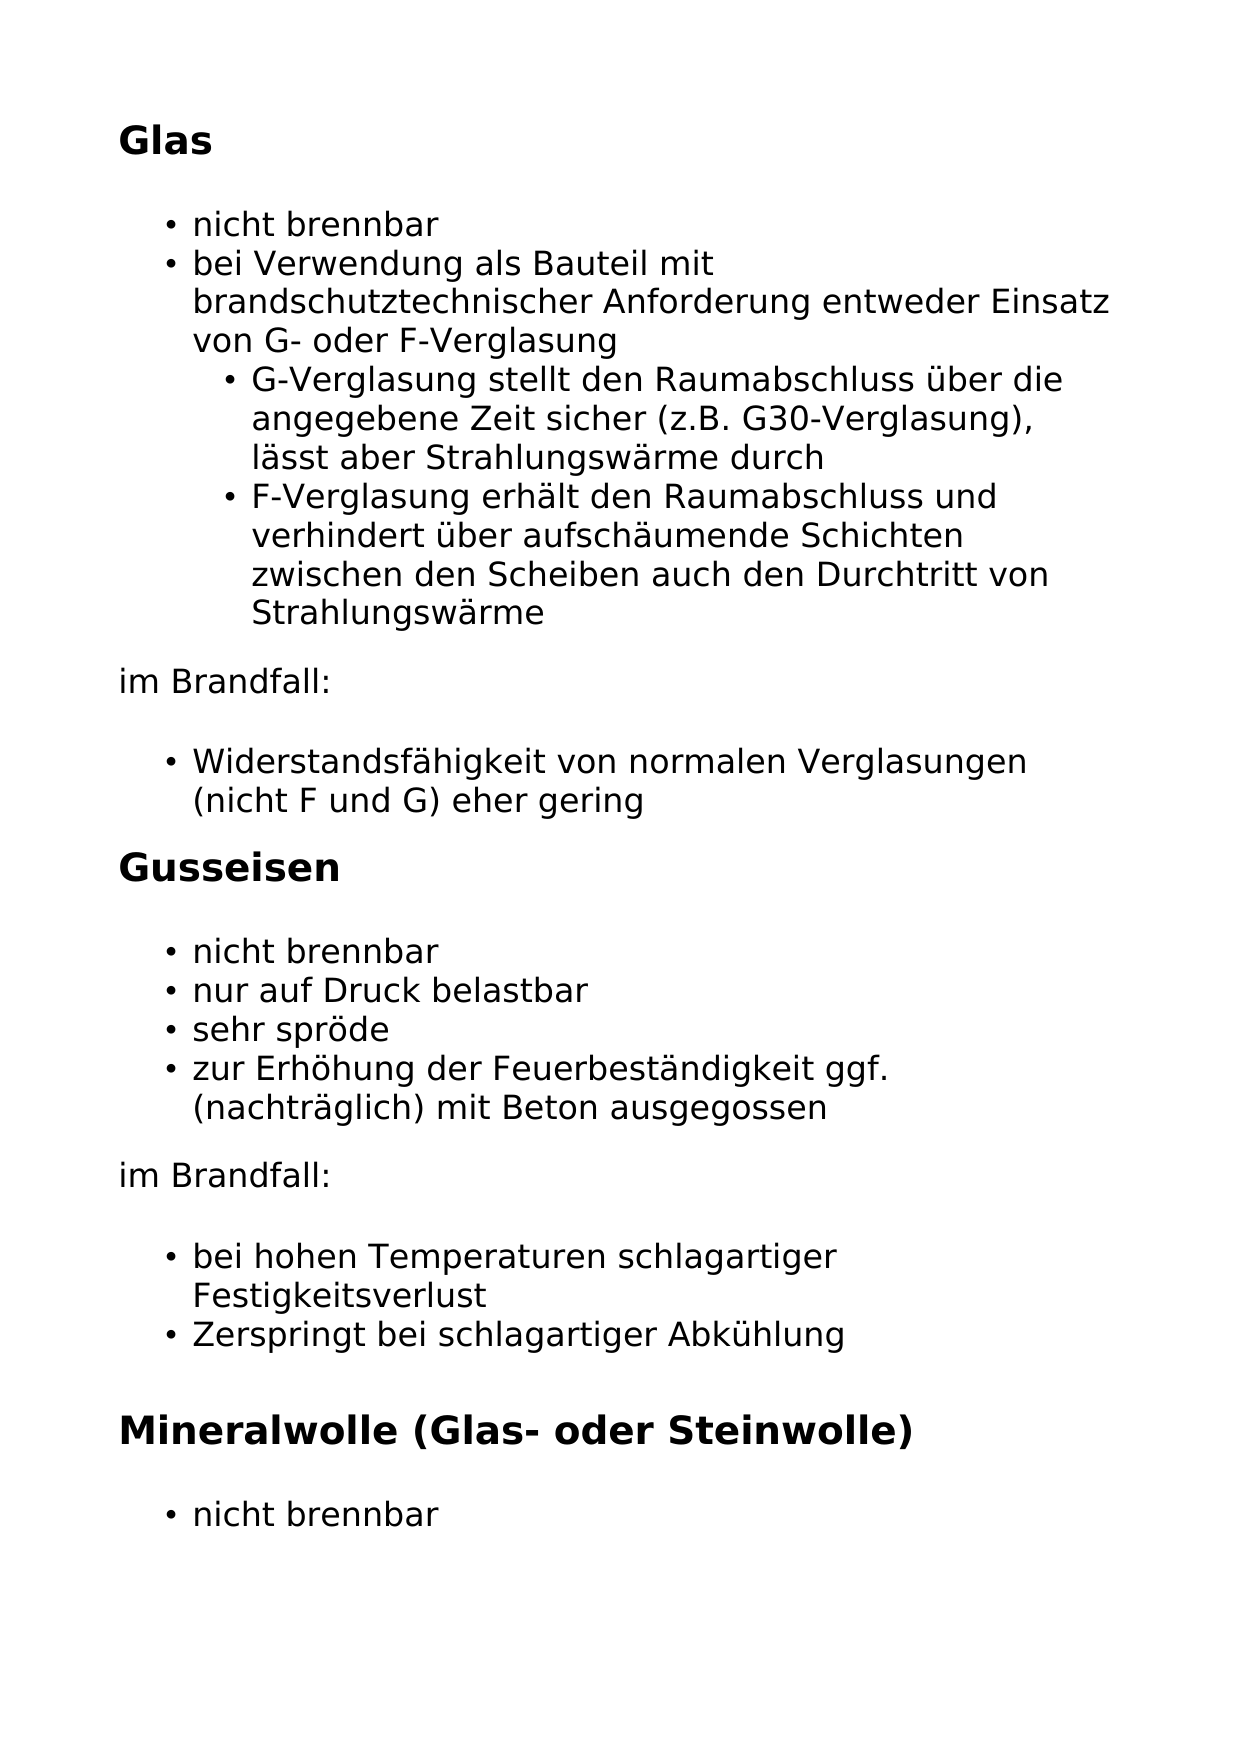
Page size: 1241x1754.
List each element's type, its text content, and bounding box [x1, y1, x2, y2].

subtitle Glas [118, 118, 1122, 163]
list Zerspringt bei schlagartiger Abkühlung [177, 1315, 1122, 1354]
list Widerstandsfähigkeit von normalen Verglasungen (nicht F und G) eher gering [177, 743, 1122, 821]
text im Brandfall: [118, 662, 1122, 701]
list nicht brennbar [177, 205, 1122, 244]
list bei hohen Temperaturen schlagartiger Festigkeitsverlust [177, 1237, 1122, 1315]
subtitle Gusseisen [118, 846, 1122, 891]
list F-Verglasung erhält den Raumabschluss und verhindert über aufschäumende Schichten zwischen den Scheiben auch den Durchtritt von Strahlungswärme [236, 477, 1122, 633]
list bei Verwendung als Bauteil mit brandschutztechnischer Anforderung entweder Einsatz von G- oder F-Verglasung [177, 244, 1122, 361]
list sehr spröde [177, 1011, 1122, 1049]
list nur auf Druck belastbar [177, 972, 1122, 1011]
list nicht brennbar [177, 1496, 1122, 1534]
subtitle Mineralwolle (Glas- oder Steinwolle) [118, 1408, 1122, 1454]
list nicht brennbar [177, 933, 1122, 972]
list G-Verglasung stellt den Raumabschluss über die angegebene Zeit sicher (z.B. G30-Verglasung), lässt aber Strahlungswärme durch [236, 361, 1122, 477]
list zur Erhöhung der Feuerbeständigkeit ggf. (nachträglich) mit Beton ausgegossen [177, 1049, 1122, 1127]
text im Brandfall: [118, 1157, 1122, 1196]
